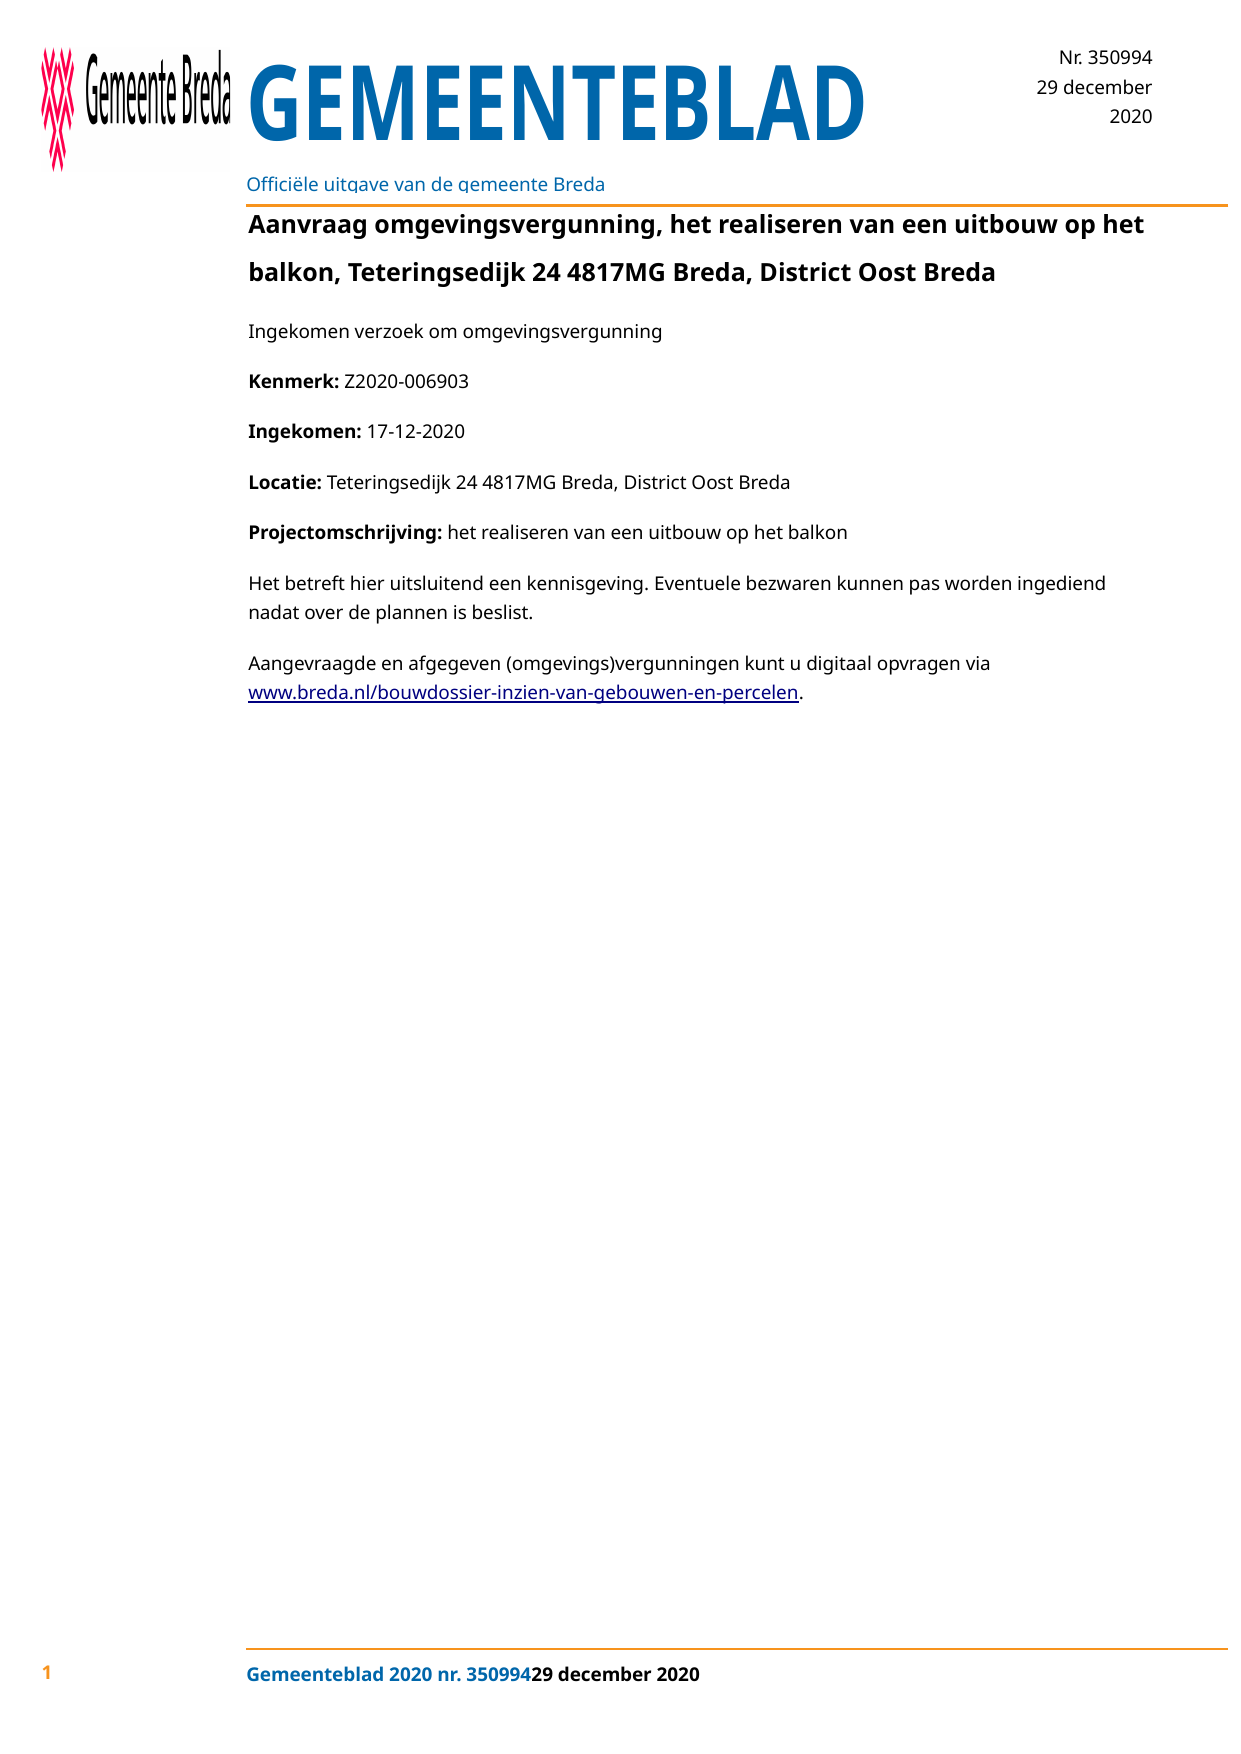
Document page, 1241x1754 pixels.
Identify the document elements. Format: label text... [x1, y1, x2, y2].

text Locatie: Teteringsedijk 24 4817MG Breda, District Oost Breda [248, 469, 1152, 495]
text Het betreft hier uitsluitend een kennisgeving. Eventuele bezwaren kunnen pas worden ingediend nadat over de plannen is beslist. [248, 570, 1152, 625]
text Aanvraag omgevingsvergunning, het realiseren van een uitbouw op het balkon, Teteringsedijk 24 4817MG Breda, District Oost Breda [248, 207, 1152, 288]
text Projectomschrijving: het realiseren van een uitbouw op het balkon [248, 519, 1152, 545]
text Aangevraagde en afgegeven (omgevings)vergunningen kunt u digitaal opvragen via www.breda.nl/bouwdossier-inzien-van-gebouwen-en-percelen. [248, 650, 1152, 705]
text Ingekomen verzoek om omgevingsvergunning [248, 318, 1152, 344]
text Ingekomen: 17-12-2020 [248, 419, 1152, 444]
text Kenmerk: Z2020-006903 [248, 368, 1152, 394]
picture [41, 47, 231, 172]
